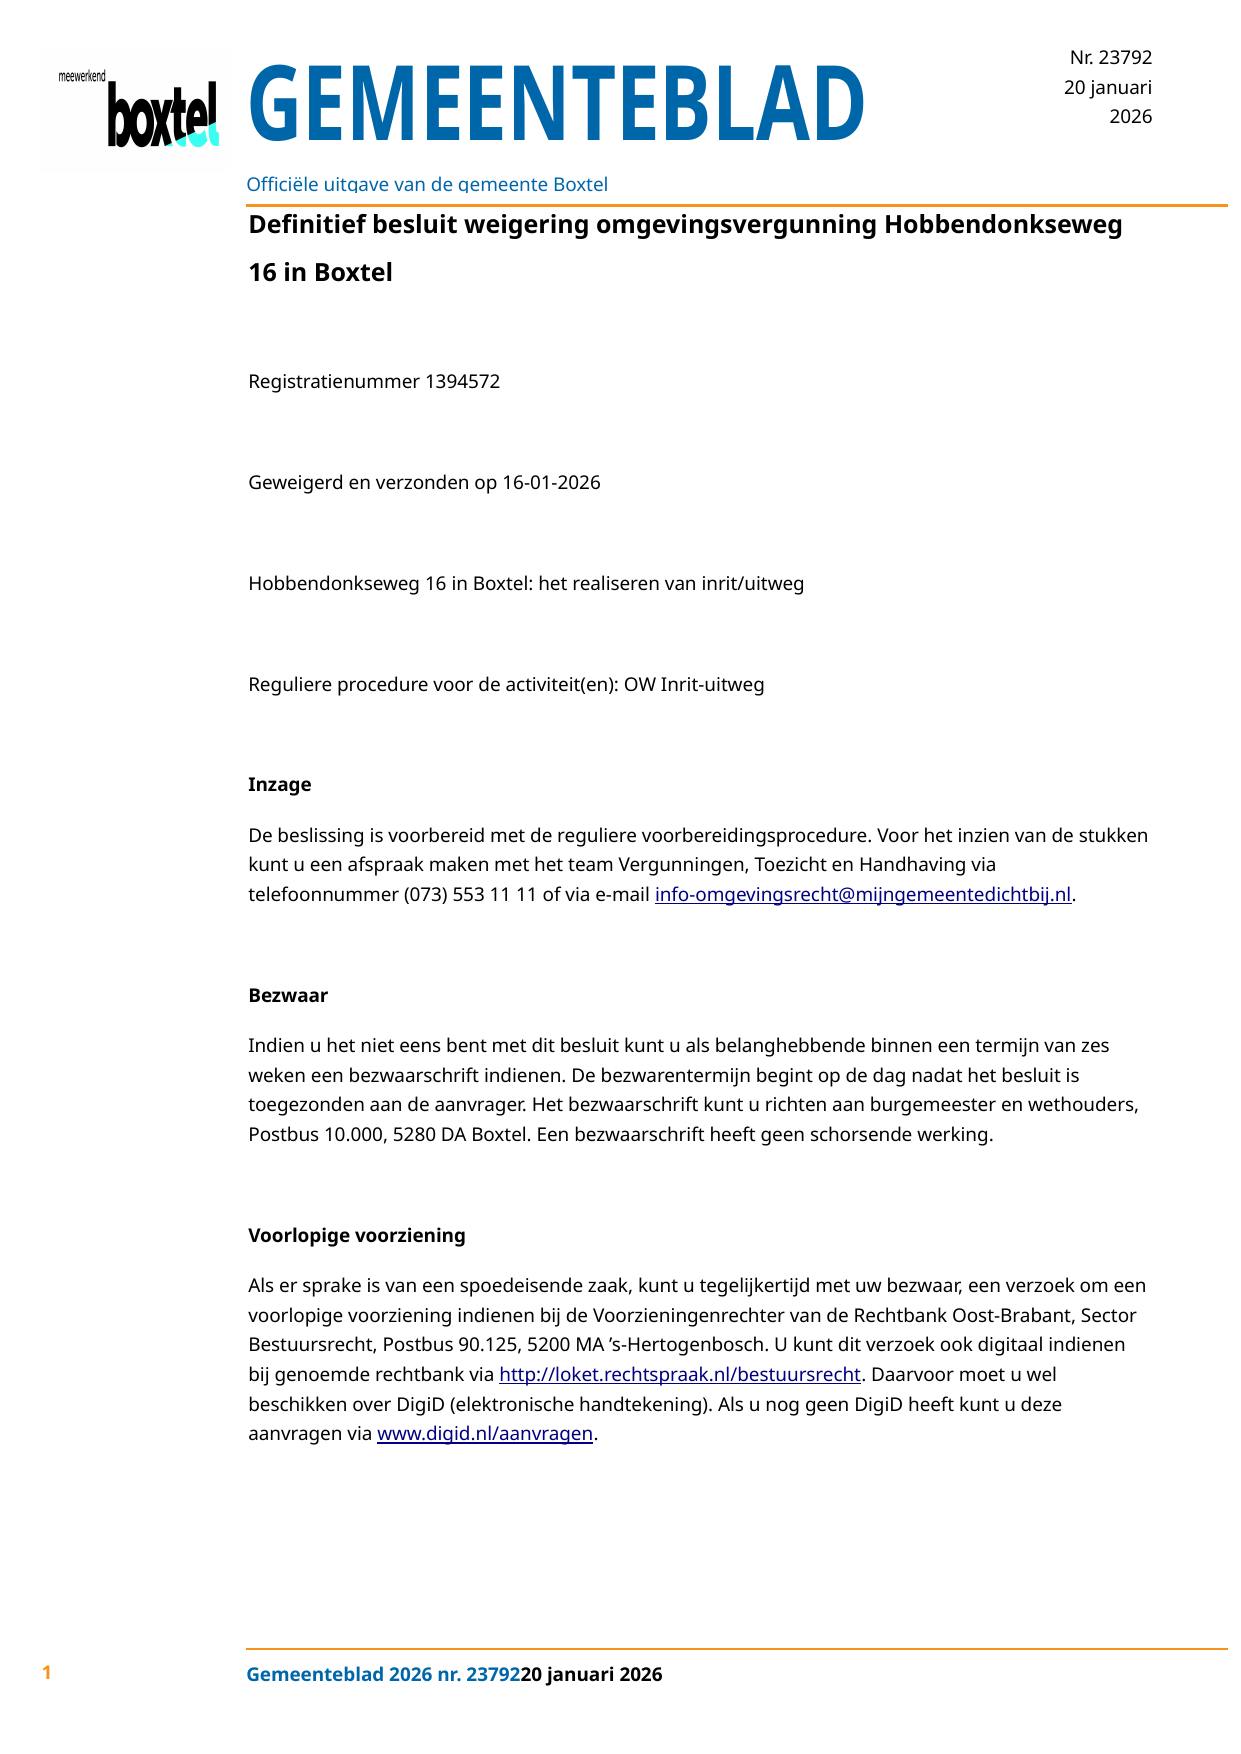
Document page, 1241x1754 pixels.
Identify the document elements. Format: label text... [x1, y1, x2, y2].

text Bezwaar [248, 982, 1152, 1008]
text Indien u het niet eens bent met dit besluit kunt u als belanghebbende binnen een termijn van zes weken een bezwaarschrift indienen. De bezwarentermijn begint op de dag nadat het besluit is toegezonden aan de aanvrager. Het bezwaarschrift kunt u richten aan burgemeester en wethouders, Postbus 10.000, 5280 DA Boxtel. Een bezwaarschrift heeft geen schorsende werking. [248, 1032, 1152, 1147]
text Inzage [248, 772, 1152, 797]
text Als er sprake is van een spoedeisende zaak, kunt u tegelijkertijd met uw bezwaar, een verzoek om een voorlopige voorziening indienen bij de Voorzieningenrechter van de Rechtbank Oost-Brabant, Sector Bestuursrecht, Postbus 90.125, 5200 MA ’s-Hertogenbosch. U kunt dit verzoek ook digitaal indienen bij genoemde rechtbank via http://loket.rechtspraak.nl/bestuursrecht. Daarvoor moet u wel beschikken over DigiD (elektronische handtekening). Als u nog geen DigiD heeft kunt u deze aanvragen via www.digid.nl/aanvragen. [248, 1272, 1152, 1446]
text Registratienummer 1394572 [248, 368, 1152, 394]
text Geweigerd en verzonden op 16-01-2026 [248, 469, 1152, 495]
text De beslissing is voorbereid met de reguliere voorbereidingsprocedure. Voor het inzien van de stukken kunt u een afspraak maken met het team Vergunningen, Toezicht en Handhaving via telefoonnummer (073) 553 11 11 of via e-mail info-omgevingsrecht@mijngemeentedichtbij.nl. [248, 822, 1152, 907]
text Hobbendonkseweg 16 in Boxtel: het realiseren van inrit/uitweg [248, 570, 1152, 596]
picture [41, 47, 231, 172]
text Definitief besluit weigering omgevingsvergunning Hobbendonkseweg 16 in Boxtel [248, 207, 1152, 288]
text Reguliere procedure voor de activiteit(en): OW Inrit-uitweg [248, 671, 1152, 697]
text Voorlopige voorziening [248, 1222, 1152, 1248]
